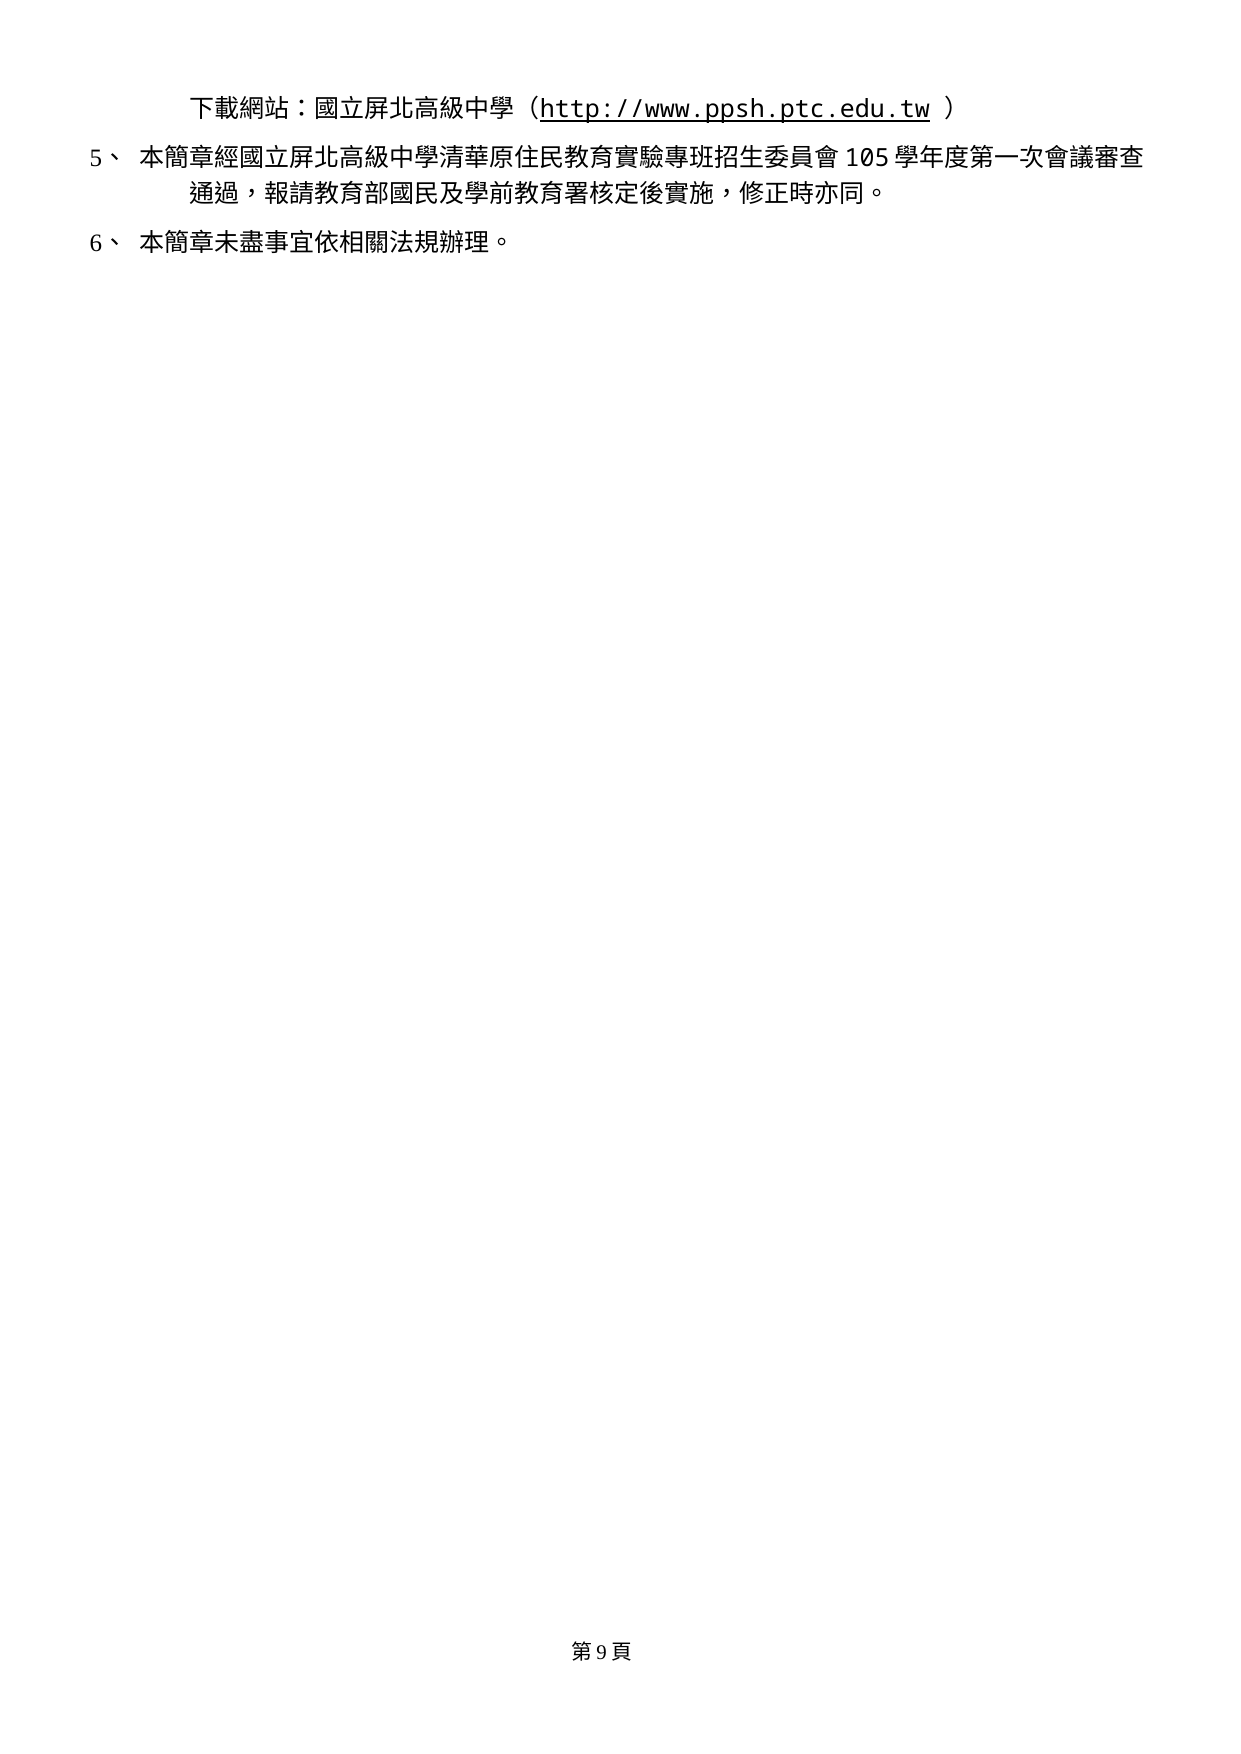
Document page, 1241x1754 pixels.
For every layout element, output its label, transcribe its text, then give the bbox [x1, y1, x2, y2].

list 本簡章經國立屏北高級中學清華原住民教育實驗專班招生委員會105學年度第一次會議審查通過，報請教育部國民及學前教育署核定後實施，修正時亦同。 [126, 137, 1152, 210]
list 下載網站：國立屏北高級中學（http://www.ppsh.ptc.edu.tw ） [126, 89, 1152, 125]
list 本簡章未盡事宜依相關法規辦理。 [126, 222, 1152, 259]
